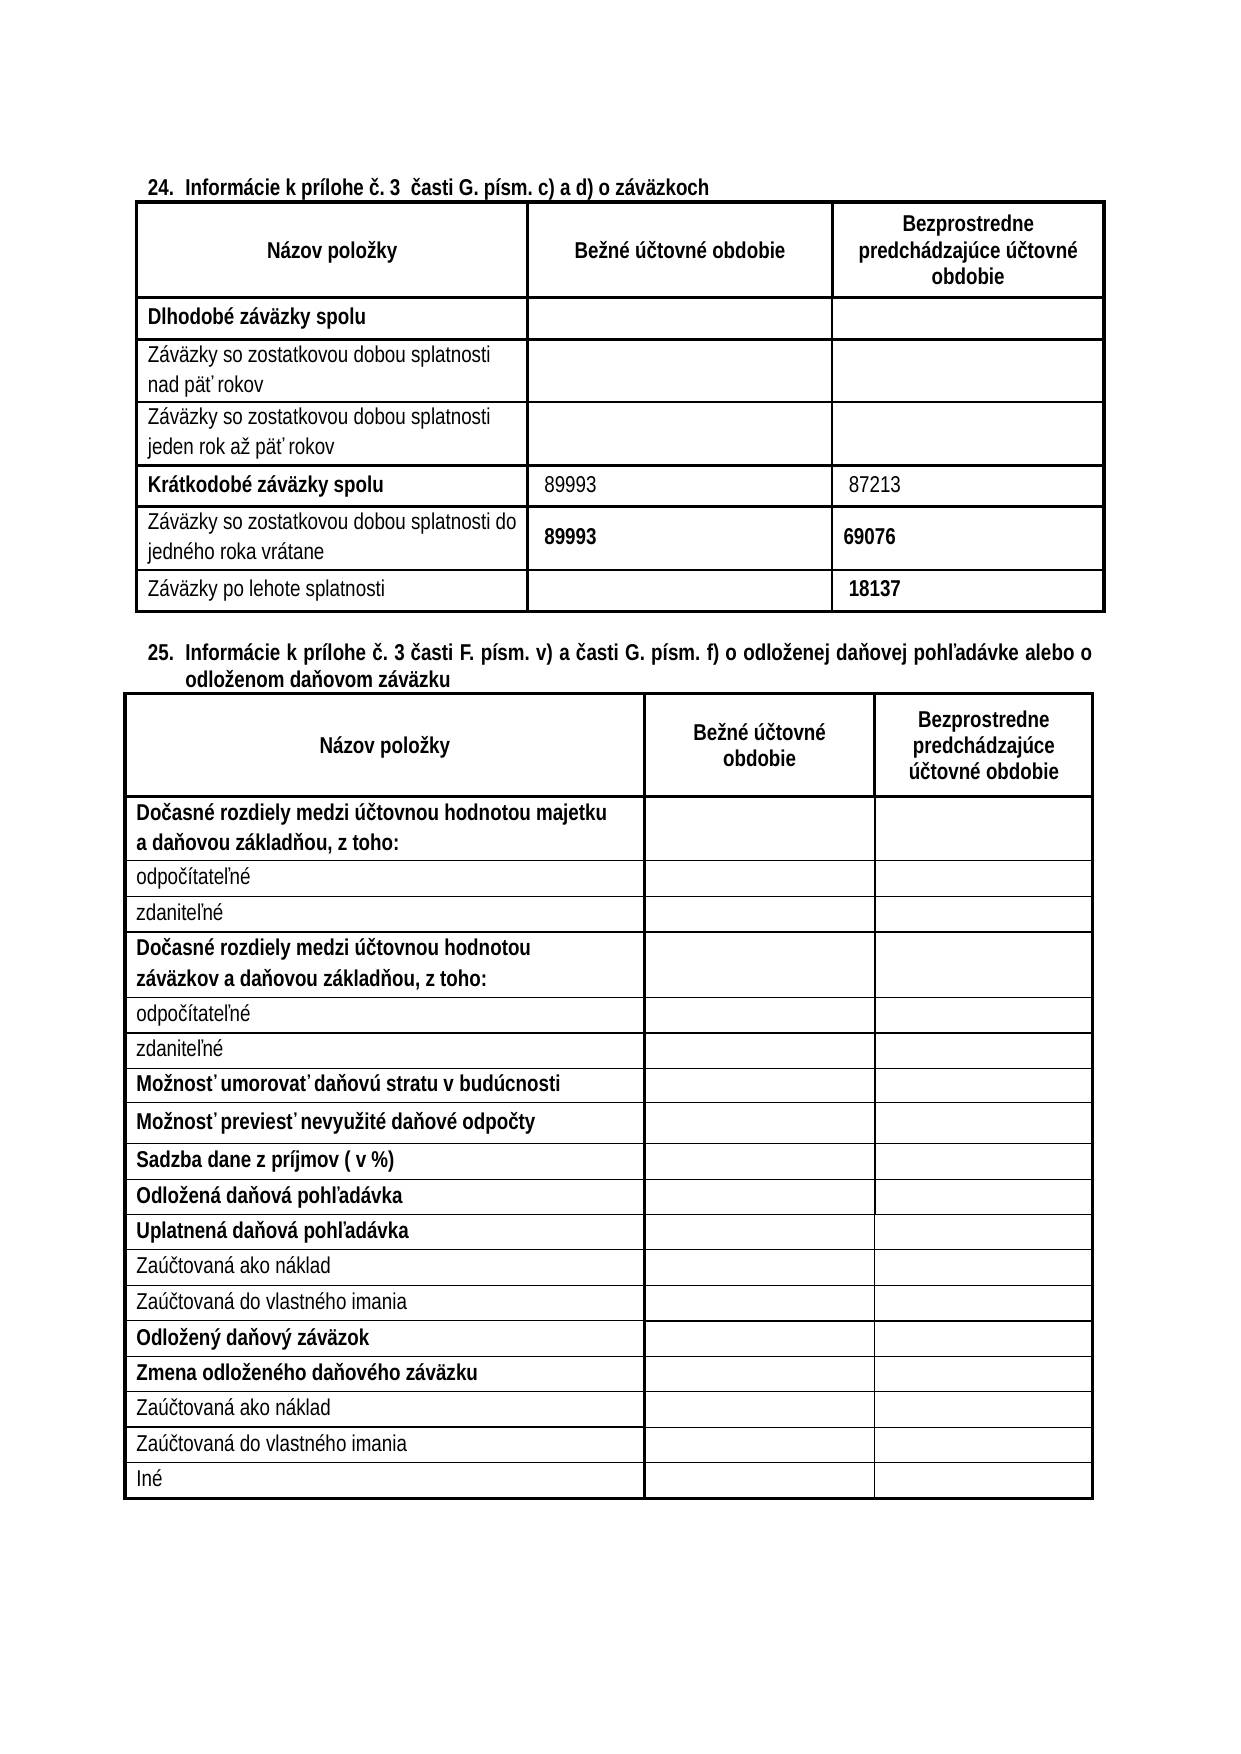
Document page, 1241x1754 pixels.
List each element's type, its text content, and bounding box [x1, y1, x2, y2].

table_cell odpočítateľné [127, 861, 643, 896]
table_cell [876, 1180, 1091, 1214]
table_cell [875, 1286, 1091, 1320]
table_cell [646, 1322, 874, 1356]
table_cell [646, 998, 874, 1032]
table_cell [646, 1392, 874, 1426]
table_cell [646, 1144, 874, 1178]
table_cell 69076 [833, 508, 1102, 568]
table_cell Možnosť umorovať daňovú stratu v budúcnosti [127, 1069, 643, 1102]
table_cell [876, 897, 1091, 931]
table_cell Dlhodobé záväzky spolu [138, 299, 526, 337]
table_cell [646, 1069, 874, 1102]
table_cell 89993 [529, 508, 831, 568]
table_header Názov položky [138, 204, 526, 296]
table_cell [646, 897, 874, 931]
table_cell Odložený daňový záväzok [127, 1321, 643, 1356]
table_cell [875, 1357, 1091, 1391]
table_header Bezprostredne predchádzajúce účtovné obdobie [876, 695, 1091, 795]
table_cell [875, 1322, 1091, 1356]
table_cell [529, 571, 831, 610]
table_cell [529, 403, 831, 463]
table_cell [876, 798, 1091, 860]
table_cell [876, 998, 1091, 1032]
table_cell [529, 341, 831, 401]
table_cell [875, 1463, 1091, 1497]
table_cell [646, 861, 874, 896]
table_cell 89993 [529, 467, 831, 505]
table_cell Sadzba dane z príjmov ( v %) [127, 1144, 643, 1178]
table_cell [833, 341, 1102, 401]
table_cell Záväzky so zostatkovou dobou splatnosti do jedného roka vrátane [138, 508, 526, 568]
table_cell [646, 1250, 874, 1285]
table_header Bežné účtovné obdobie [529, 204, 831, 296]
table_cell Krátkodobé záväzky spolu [138, 467, 526, 505]
table_cell Zaúčtovaná ako náklad [127, 1392, 643, 1426]
table_cell [646, 1463, 874, 1497]
table_cell zdaniteľné [127, 1034, 643, 1067]
table_cell odpočítateľné [127, 998, 643, 1032]
table_cell [646, 798, 874, 860]
table_header Bežné účtovné obdobie [646, 695, 873, 795]
table_cell Uplatnená daňová pohľadávka [127, 1215, 643, 1249]
table_cell [876, 1034, 1091, 1067]
table_cell Záväzky so zostatkovou dobou splatnosti nad päť rokov [138, 341, 526, 401]
table_cell [875, 1392, 1091, 1426]
table_cell Záväzky so zostatkovou dobou splatnosti jeden rok až päť rokov [138, 403, 526, 463]
table_cell Zaúčtovaná do vlastného imania [127, 1286, 643, 1320]
table_header Bezprostredne predchádzajúce účtovné obdobie [834, 204, 1102, 296]
table_cell Možnosť previesť nevyužité daňové odpočty [127, 1103, 643, 1143]
table_cell [646, 1286, 874, 1320]
table_header Názov položky [127, 695, 643, 795]
table_cell Zaúčtovaná ako náklad [127, 1250, 643, 1285]
table_cell [646, 1103, 874, 1143]
table_cell [646, 1180, 874, 1214]
table_cell [876, 861, 1091, 896]
table_cell zdaniteľné [127, 897, 643, 931]
table_cell Zmena odloženého daňového záväzku [127, 1357, 643, 1391]
table_cell [646, 1215, 874, 1249]
table_cell [646, 1357, 874, 1391]
table_cell 18137 [833, 571, 1102, 610]
table_cell [875, 1250, 1091, 1285]
table_cell Iné [127, 1463, 643, 1497]
table_cell [833, 403, 1102, 463]
table_cell [529, 299, 831, 337]
table_cell [876, 1103, 1091, 1143]
table_cell [646, 1428, 874, 1462]
table_cell Odložená daňová pohľadávka [127, 1180, 643, 1214]
table_cell Záväzky po lehote splatnosti [138, 571, 526, 610]
table_cell [876, 1069, 1091, 1102]
table_cell [875, 1215, 1091, 1249]
table_cell [833, 299, 1102, 337]
table_cell [876, 933, 1091, 997]
table_cell 87213 [833, 467, 1102, 505]
table_cell [875, 1428, 1091, 1462]
table_cell [646, 933, 874, 997]
table_cell Dočasné rozdiely medzi účtovnou hodnotou záväzkov a daňovou základňou, z toho: [127, 933, 643, 997]
title Informácie k prílohe č. 3 časti G. písm. c) a d) o záväzkoch [148, 174, 1093, 200]
table_cell [646, 1034, 874, 1067]
title Informácie k prílohe č. 3 časti F. písm. v) a časti G. písm. f) o odloženej daňovej pohľadávke alebo o odloženom daňovom záväzku [148, 639, 1093, 692]
table_cell Zaúčtovaná do vlastného imania [127, 1428, 643, 1462]
table_cell [876, 1144, 1091, 1178]
table_cell Dočasné rozdiely medzi účtovnou hodnotou majetku a daňovou základňou, z toho: [127, 798, 643, 860]
